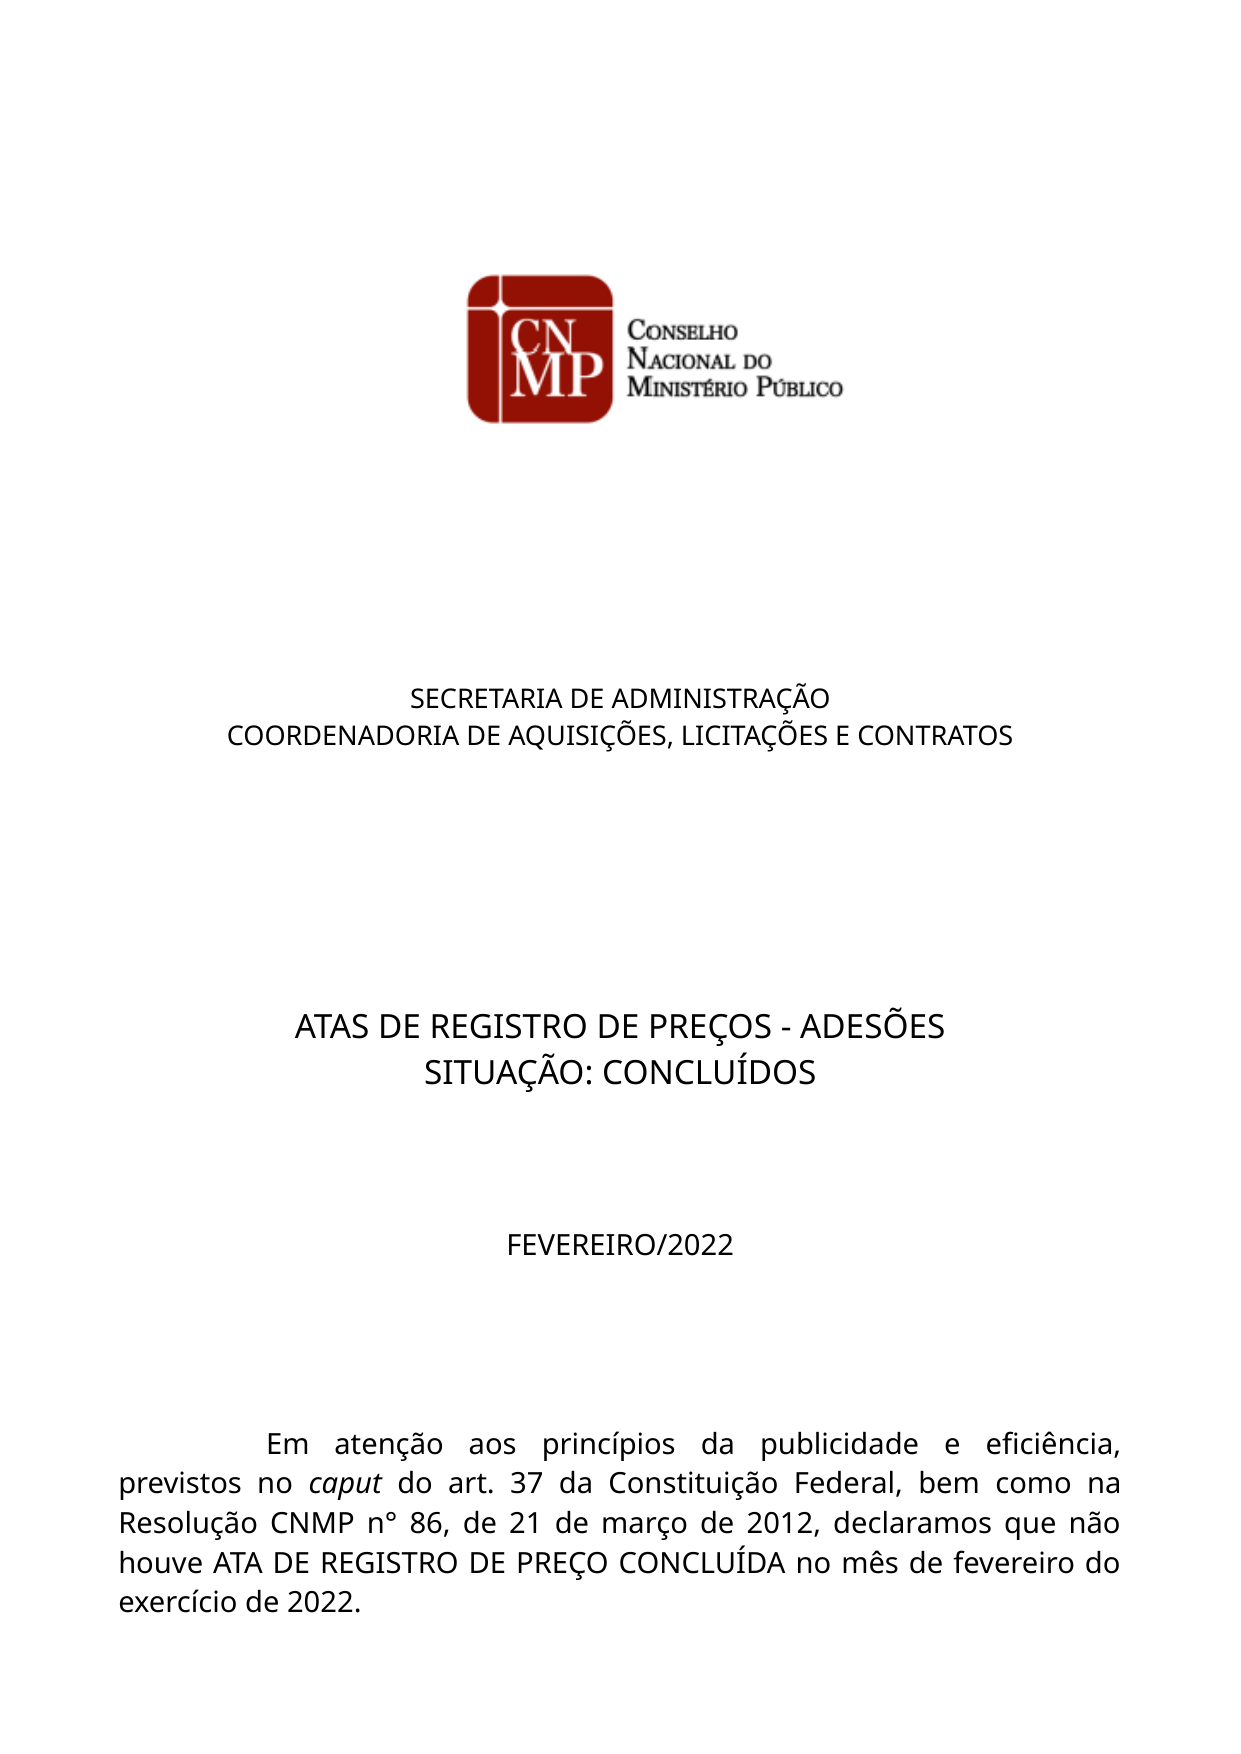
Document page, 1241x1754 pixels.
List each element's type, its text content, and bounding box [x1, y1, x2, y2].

text SECRETARIA DE ADMINISTRAÇÃO [118, 680, 1122, 717]
text SITUAÇÃO: CONCLUÍDOS [118, 1049, 1122, 1094]
text ATAS DE REGISTRO DE PREÇOS - ADESÕES [118, 1003, 1122, 1049]
text COORDENADORIA DE AQUISIÇÕES, LICITAÇÕES E CONTRATOS [118, 717, 1122, 753]
text Em atenção aos princípios da publicidade e eficiência, previstos no caput do art. 37 da Constituição Federal, bem como na Resolução CNMP n° 86, de 21 de março de 2012, declaramos que não houve ATA DE REGISTRO DE PREÇO CONCLUÍDA no mês de fevereiro do exercício de 2022. [118, 1423, 1122, 1621]
text FEVEREIRO/2022 [118, 1224, 1122, 1264]
